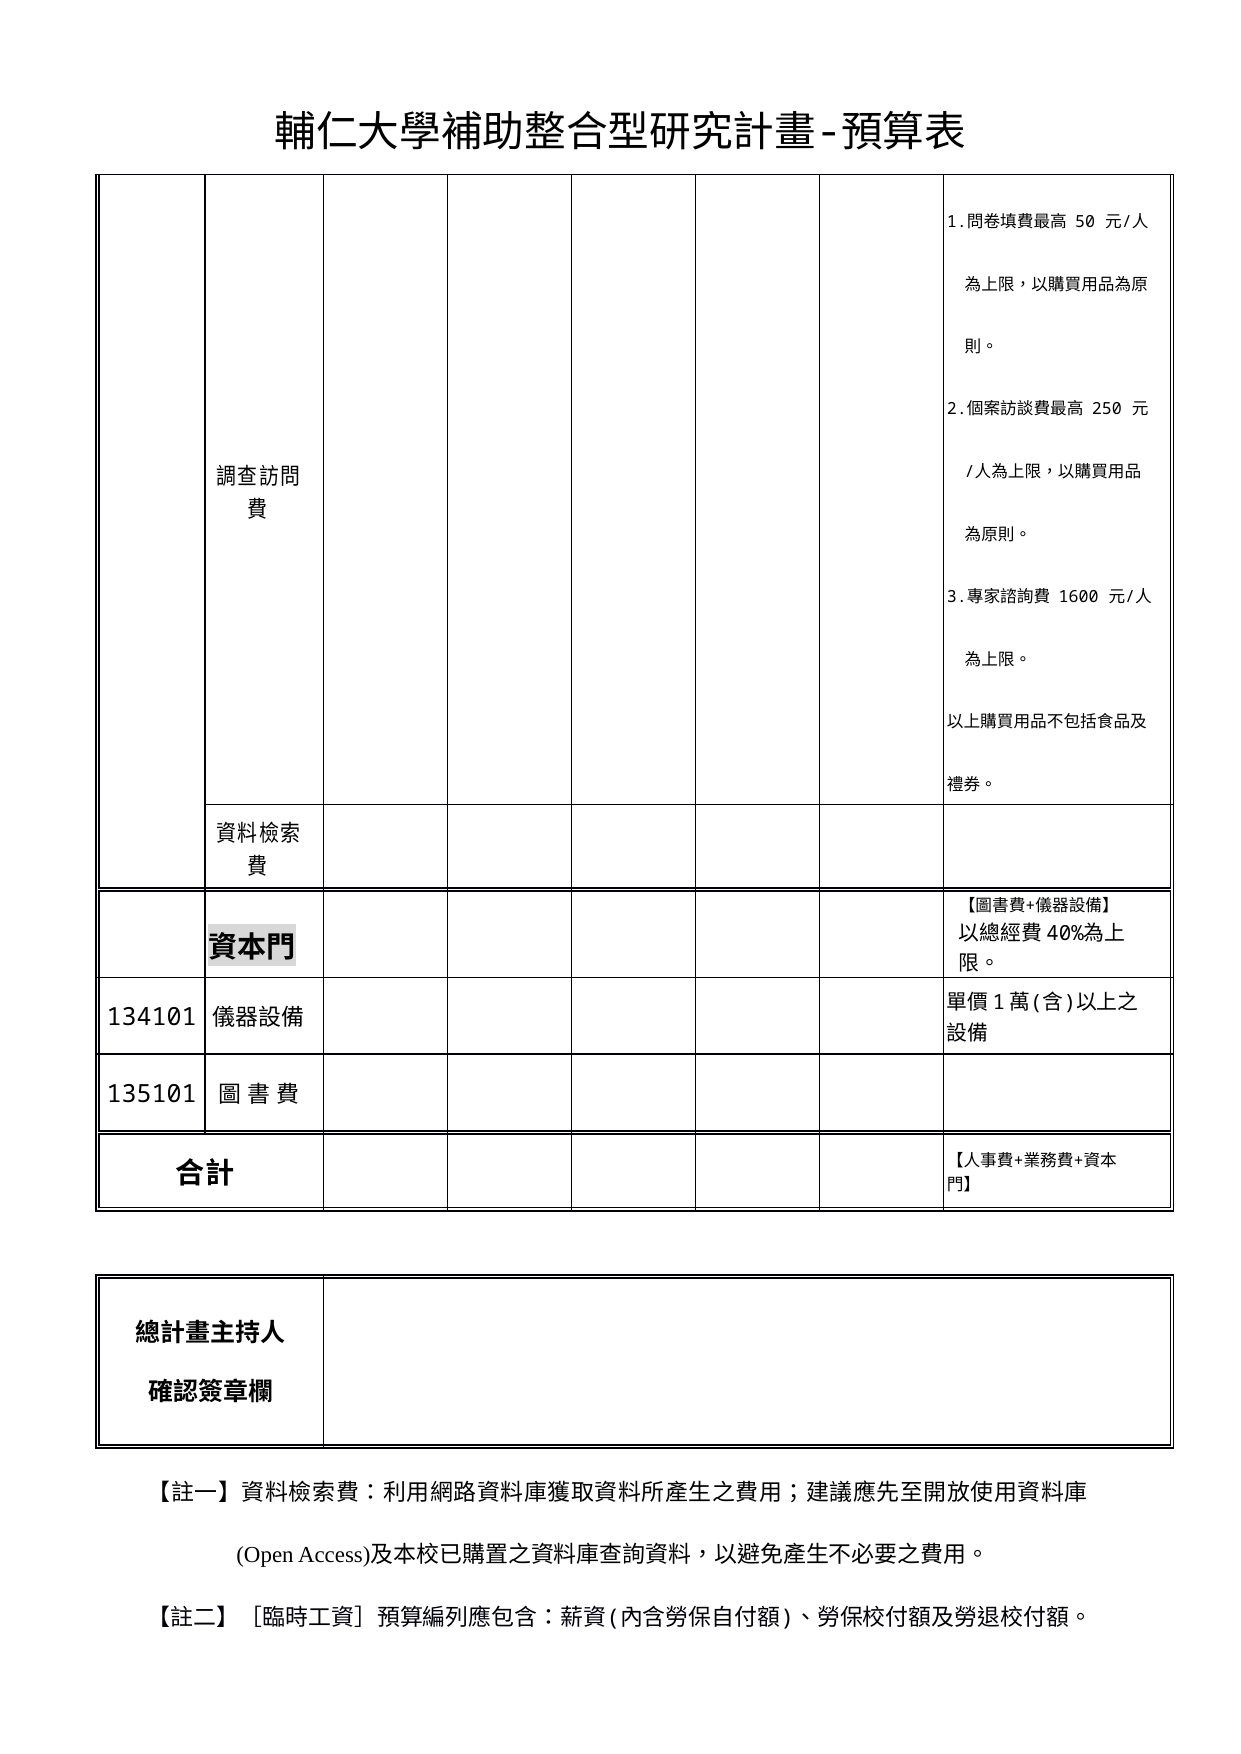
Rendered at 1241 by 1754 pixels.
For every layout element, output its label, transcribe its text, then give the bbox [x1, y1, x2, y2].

table_cell [447, 1279, 571, 1444]
table_cell 1.問卷填費最高 50 元/人為上限，以購買用品為原則。 2.個案訪談費最高 250 元/人為上限，以購買用品為原則。 3.專家諮詢費 1600 元/人為上限。 以上購買用品不包括食品及禮券。 [944, 175, 1170, 803]
table_cell 資料檢索費 [206, 805, 323, 887]
table_cell [820, 892, 943, 977]
table_cell [820, 1055, 943, 1130]
table_cell [100, 175, 204, 887]
table_cell [696, 892, 819, 977]
table_cell 圖書費 [206, 1055, 323, 1130]
table_cell [324, 978, 447, 1053]
table_cell 【人事費+業務費+資本門】 [944, 1135, 1170, 1207]
table_cell [820, 1212, 943, 1274]
table_cell [448, 175, 571, 803]
table_cell [696, 805, 819, 887]
table_cell [323, 1212, 447, 1274]
table_cell [571, 1279, 695, 1444]
table_cell [820, 1279, 943, 1444]
table_cell 調查訪問費 [206, 175, 323, 803]
table_cell [324, 175, 447, 803]
table_cell [944, 805, 1170, 887]
table_cell 【圖書費+儀器設備】 以總經費40%為上限。 [944, 892, 1170, 977]
table_cell 134101 [100, 978, 204, 1053]
table_cell [695, 1212, 819, 1274]
table_cell [324, 805, 447, 887]
table_cell 合計 [100, 1135, 323, 1207]
table_cell [122, 1212, 205, 1274]
table_cell [696, 175, 819, 803]
table_cell [571, 1212, 695, 1274]
table_cell [820, 978, 943, 1053]
table_cell [944, 1212, 1172, 1274]
table_cell [696, 1055, 819, 1130]
table_cell [448, 805, 571, 887]
table_cell [324, 1279, 447, 1444]
table_cell [944, 1279, 1170, 1444]
table_cell [695, 1279, 819, 1444]
table_cell [572, 1055, 695, 1130]
table_cell 總計畫主持人 確認簽章欄 [100, 1279, 323, 1444]
table_cell [944, 1055, 1170, 1130]
table_cell [572, 892, 695, 977]
text 【註一】資料檢索費：利用網路資料庫獲取資料所產生之費用；建議應先至開放使用資料庫(Open Access)及本校已購置之資料庫查詢資料，以避免產生不必要之費用。 [148, 1449, 1092, 1574]
table_cell 135101 [100, 1055, 204, 1130]
table_cell [572, 175, 695, 803]
table_cell [447, 1212, 571, 1274]
table_cell [572, 805, 695, 887]
table_cell [572, 1135, 695, 1207]
table_cell 儀器設備 [206, 978, 323, 1053]
table_cell [448, 1055, 571, 1130]
table_cell [572, 978, 695, 1053]
table_cell 單價1萬(含)以上之設備 [944, 978, 1170, 1053]
table_cell [324, 1135, 447, 1207]
table_cell [205, 1212, 323, 1274]
table_cell [820, 1135, 943, 1207]
table_cell [324, 1055, 447, 1130]
table_cell 資本門 [206, 892, 323, 977]
table_cell [820, 805, 943, 887]
table_cell [448, 892, 571, 977]
table_cell [98, 1212, 122, 1274]
table_cell [696, 978, 819, 1053]
text 【註二】［臨時工資］預算編列應包含：薪資(內含勞保自付額)、勞保校付額及勞退校付額。 [148, 1574, 1092, 1636]
table_cell [448, 1135, 571, 1207]
table_cell [100, 892, 204, 977]
table_cell [324, 892, 447, 977]
table_cell [820, 175, 943, 803]
table_cell [448, 978, 571, 1053]
table_cell [696, 1135, 819, 1207]
